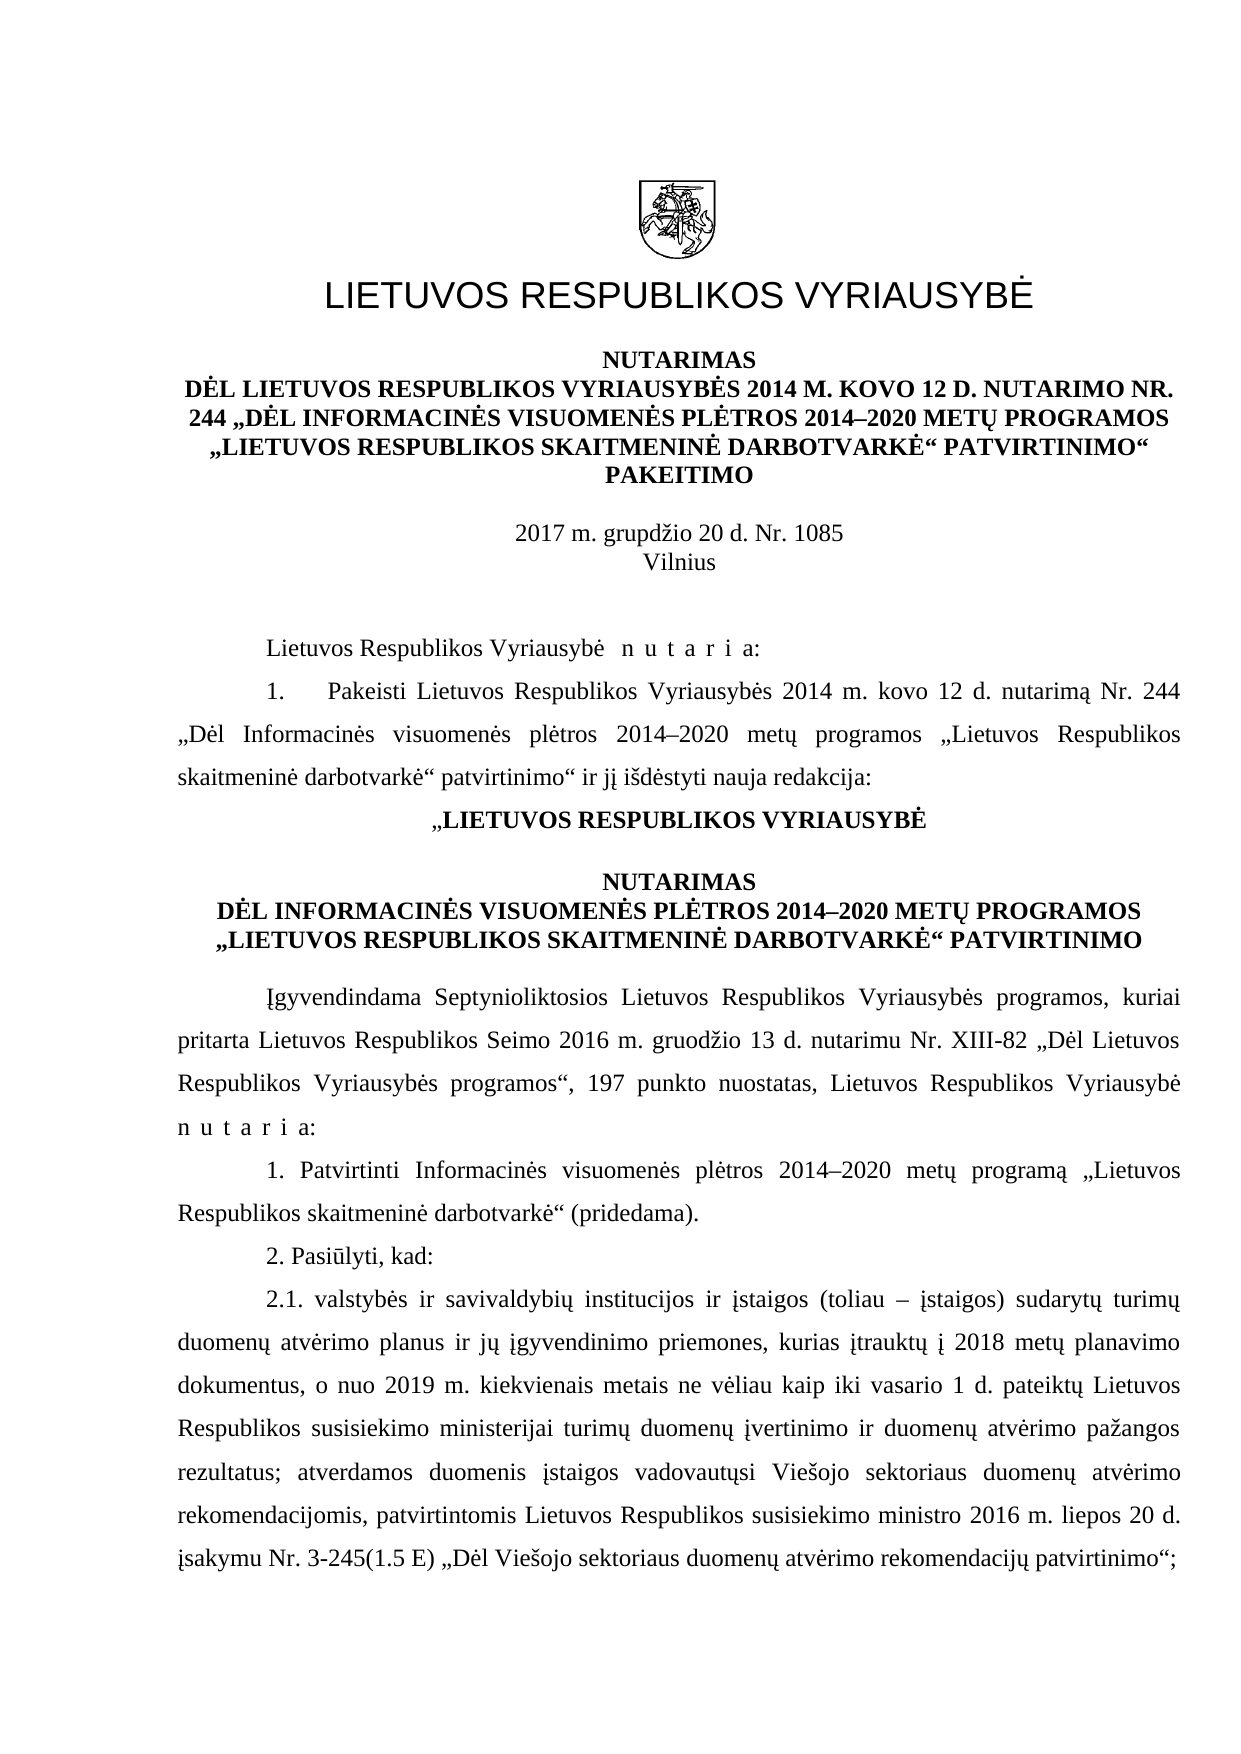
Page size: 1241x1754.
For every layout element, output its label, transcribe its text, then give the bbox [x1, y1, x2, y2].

text Vilnius [177, 547, 1181, 575]
text nutarimas [177, 345, 1181, 374]
text 1. Patvirtinti Informacinės visuomenės plėtros 2014–2020 metų programą „Lietuvos Respublikos skaitmeninė darbotvarkė“ (pridedama). [177, 1155, 1181, 1227]
text „LIETUVOS RESPUBLIKOS VYRIAUSYBĖ [177, 805, 1181, 834]
text 2.1. valstybės ir savivaldybių institucijos ir įstaigos (toliau – įstaigos) sudarytų turimų duomenų atvėrimo planus ir jų įgyvendinimo priemones, kurias įtrauktų į 2018 metų planavimo dokumentus, o nuo 2019 m. kiekvienais metais ne vėliau kaip iki vasario 1 d. pateiktų Lietuvos Respublikos susisiekimo ministerijai turimų duomenų įvertinimo ir duomenų atvėrimo pažangos rezultatus; atverdamos duomenis įstaigos vadovautųsi Viešojo sektoriaus duomenų atvėrimo rekomendacijomis, patvirtintomis Lietuvos Respublikos susisiekimo ministro 2016 m. liepos 20 d. įsakymu Nr. 3-245(1.5 E) „Dėl Viešojo sektoriaus duomenų atvėrimo rekomendacijų patvirtinimo“; [177, 1284, 1181, 1572]
text Įgyvendindama Septynioliktosios Lietuvos Respublikos Vyriausybės programos, kuriai pritarta Lietuvos Respublikos Seimo 2016 m. gruodžio 13 d. nutarimu Nr. XIII-82 „Dėl Lietuvos Respublikos Vyriausybės programos“, 197 punkto nuostatas, Lietuvos Respublikos Vyriausybė nutaria: [177, 982, 1181, 1140]
text Lietuvos Respublikos Vyriausybė [177, 273, 1181, 317]
text DĖL LIETUVOS RESPUBLIKOS VYRIAUSYBĖS 2014 M. KOVO 12 D. NUTARIMO NR. 244 „DĖL INFORMACINĖS VISUOMENĖS PLĖTROS 2014–2020 METŲ PROGRAMOS „LIETUVOS RESPUBLIKOS SKAITMENINĖ DARBOTVARKĖ“ PATVIRTINIMO“ PAKEITIMO [177, 374, 1181, 489]
text 2. Pasiūlyti, kad: [177, 1241, 1181, 1270]
text 1. Pakeisti Lietuvos Respublikos Vyriausybės 2014 m. kovo 12 d. nutarimą Nr. 244 „Dėl Informacinės visuomenės plėtros 2014–2020 metų programos „Lietuvos Respublikos skaitmeninė darbotvarkė“ patvirtinimo“ ir jį išdėstyti nauja redakcija: [177, 676, 1181, 791]
text DĖL INFORMACINĖS VISUOMENĖS PLĖTROS 2014–2020 METŲ PROGRAMOS „LIETUVOS RESPUBLIKOS SKAITMENINĖ DARBOTVARKĖ“ PATVIRTINIMO [177, 896, 1181, 953]
text NUTARIMAS [177, 867, 1181, 896]
text 2017 m. grupdžio 20 d. Nr. 1085 [177, 518, 1181, 547]
text Lietuvos Respublikos Vyriausybė nutaria: [177, 633, 1181, 662]
